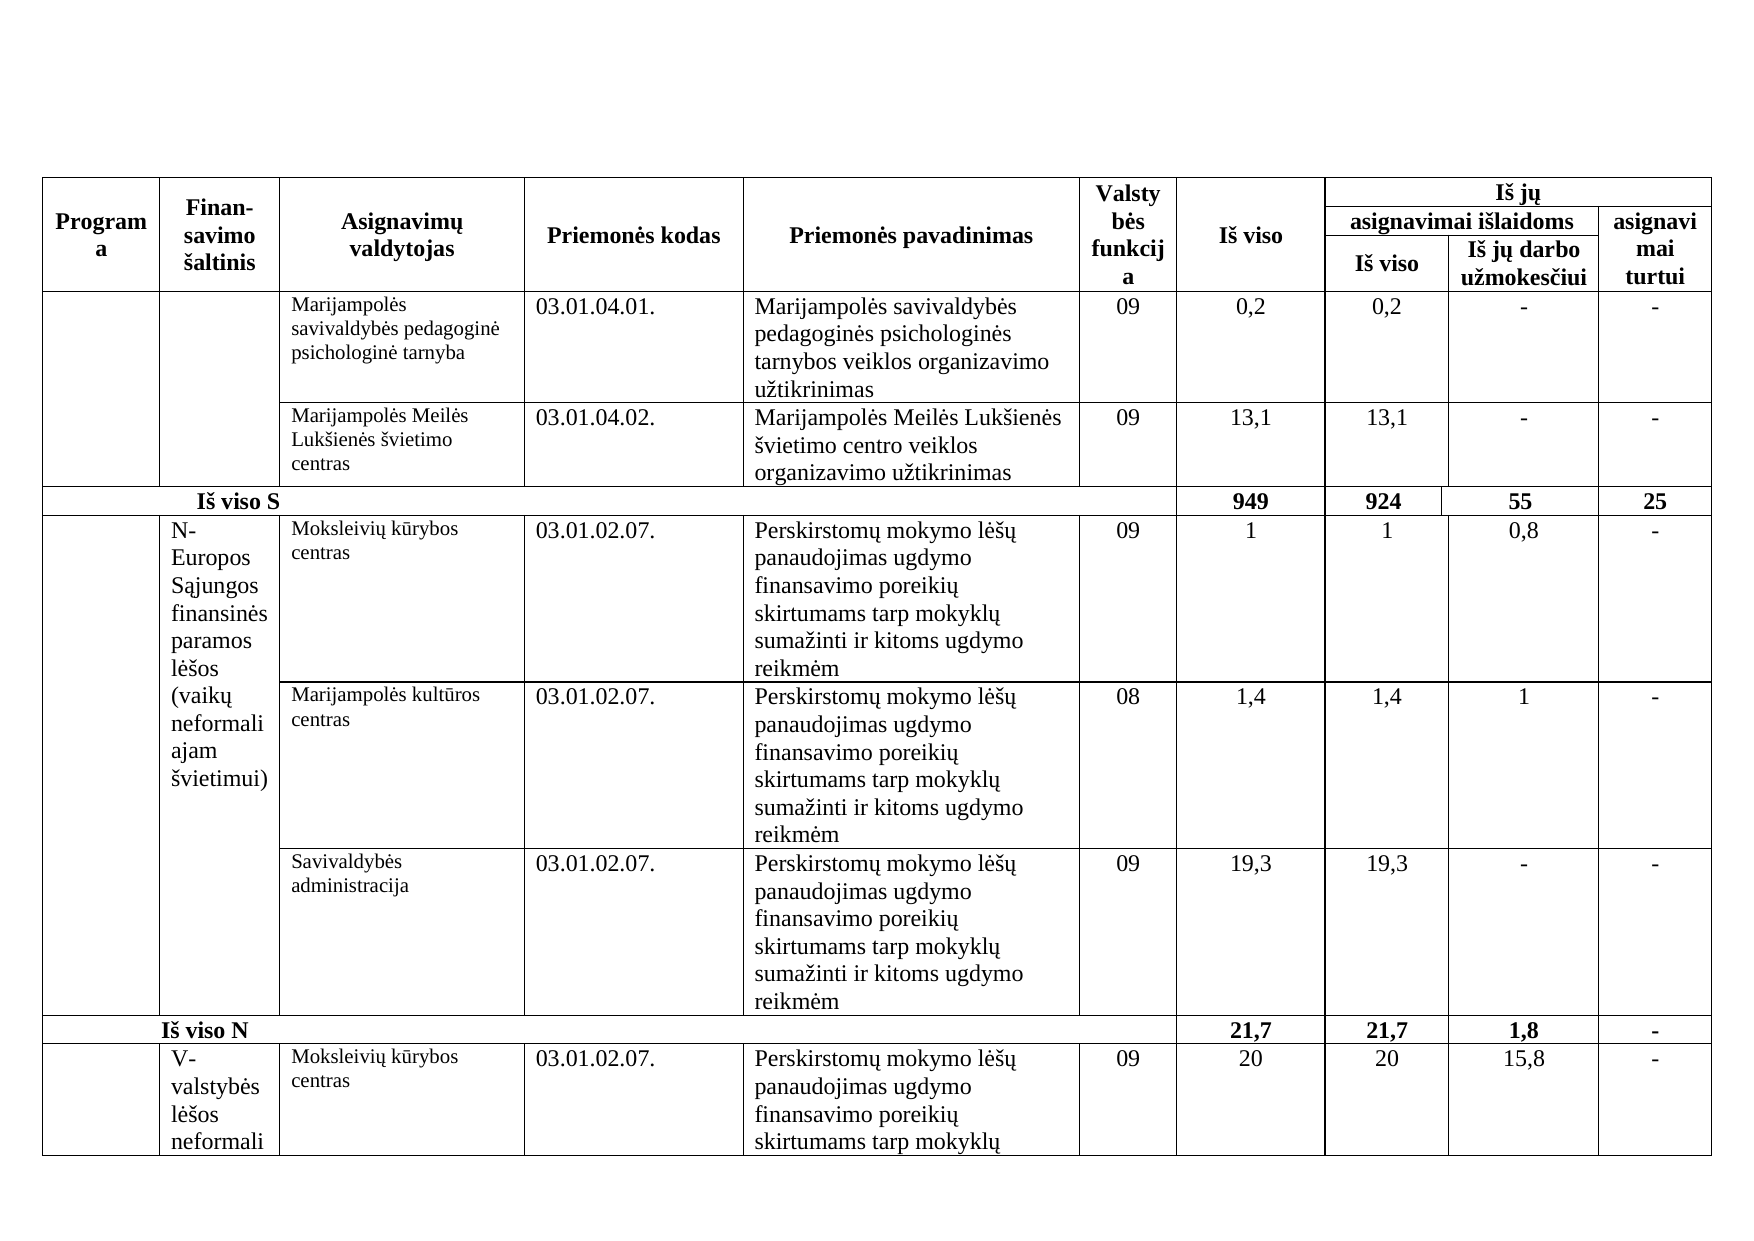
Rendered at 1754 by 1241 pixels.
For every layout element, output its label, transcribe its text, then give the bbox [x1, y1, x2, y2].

table_cell Iš viso N [43, 1016, 1176, 1043]
table_cell 1,4 [1177, 683, 1324, 848]
table_cell V-valstybės lėšos neformali [160, 1044, 279, 1155]
table_cell asignavimai išlaidoms [1326, 207, 1598, 234]
table_header Valstybės funkcija [1080, 178, 1176, 291]
table_header Iš viso [1177, 178, 1324, 291]
table_cell 03.01.04.02. [525, 403, 743, 486]
table_cell - [1599, 683, 1711, 848]
table_cell 1,8 [1449, 1016, 1598, 1043]
table_cell N-Europos Sąjungos finansinės paramos lėšos (vaikų neformaliajam švietimui) [160, 516, 279, 1015]
table_cell 03.01.02.07. [525, 1044, 743, 1155]
table_cell 25 [1599, 487, 1711, 515]
table_header Iš jų [1326, 178, 1711, 206]
table_cell 08 [1080, 683, 1176, 848]
table_cell [43, 292, 159, 486]
table_cell 09 [1080, 1044, 1176, 1155]
table_cell - [1449, 292, 1598, 402]
table_cell 55 [1442, 487, 1598, 515]
table_cell Moksleivių kūrybos centras [280, 516, 524, 681]
table_cell 19,3 [1177, 849, 1324, 1015]
table_cell 1 [1326, 516, 1448, 681]
table_cell - [1599, 516, 1711, 681]
table_cell 03.01.04.01. [525, 292, 743, 402]
table_cell - [1599, 1016, 1711, 1043]
table_cell - [1599, 292, 1711, 402]
table_cell Perskirstomų mokymo lėšų panaudojimas ugdymo finansavimo poreikių skirtumams tarp mokyklų sumažinti ir kitoms ugdymo reikmėm [744, 849, 1079, 1015]
table_cell 1 [1449, 683, 1598, 848]
table_cell 0,8 [1449, 516, 1598, 681]
table_cell 03.01.02.07. [525, 849, 743, 1015]
table_cell 09 [1080, 403, 1176, 486]
table_cell [43, 1044, 159, 1155]
table_cell Perskirstomų mokymo lėšų panaudojimas ugdymo finansavimo poreikių skirtumams tarp mokyklų [744, 1044, 1079, 1155]
table_cell 21,7 [1326, 1016, 1448, 1043]
table_cell 1 [1177, 516, 1324, 681]
table_cell Savivaldybės administracija [280, 849, 524, 1015]
table_cell - [1599, 1044, 1711, 1155]
table_cell Moksleivių kūrybos centras [280, 1044, 524, 1155]
table_cell 03.01.02.07. [525, 516, 743, 681]
table_cell 21,7 [1177, 1016, 1324, 1043]
table_cell Marijampolės Meilės Lukšienės švietimo centro veiklos organizavimo užtikrinimas [744, 403, 1079, 486]
table_cell 20 [1326, 1044, 1448, 1155]
table_cell Iš viso [1326, 236, 1448, 291]
table_header Finan-savimo šaltinis [160, 178, 279, 291]
table_cell 13,1 [1177, 403, 1324, 486]
table_cell Marijampolės savivaldybės pedagoginė psichologinė tarnyba [280, 292, 524, 402]
table_cell Marijampolės kultūros centras [280, 683, 524, 848]
table_cell Perskirstomų mokymo lėšų panaudojimas ugdymo finansavimo poreikių skirtumams tarp mokyklų sumažinti ir kitoms ugdymo reikmėm [744, 683, 1079, 848]
table_cell 1,4 [1326, 683, 1448, 848]
table_cell 09 [1080, 292, 1176, 402]
table_cell 924 [1326, 487, 1441, 515]
table_cell - [1599, 403, 1711, 486]
table_cell 949 [1177, 487, 1324, 515]
table_cell 09 [1080, 516, 1176, 681]
table_cell - [1449, 403, 1598, 486]
table_cell 13,1 [1326, 403, 1448, 486]
table_cell [43, 516, 159, 1015]
table_cell - [1599, 849, 1711, 1015]
table_cell 09 [1080, 849, 1176, 1015]
table_header Priemonės pavadinimas [744, 178, 1079, 291]
table_header Programa [43, 178, 159, 291]
table_cell - [1449, 849, 1598, 1015]
table_cell Marijampolės savivaldybės pedagoginės psichologinės tarnybos veiklos organizavimo užtikrinimas [744, 292, 1079, 402]
table_cell Perskirstomų mokymo lėšų panaudojimas ugdymo finansavimo poreikių skirtumams tarp mokyklų sumažinti ir kitoms ugdymo reikmėm [744, 516, 1079, 681]
table_cell 03.01.02.07. [525, 683, 743, 848]
table_cell Marijampolės Meilės Lukšienės švietimo centras [280, 403, 524, 486]
table_cell [160, 292, 279, 486]
table_cell Iš viso S [43, 487, 1176, 515]
table_header Priemonės kodas [525, 178, 743, 291]
table_cell asignavimai turtui įsigyti [1599, 207, 1711, 291]
table_header Asignavimų valdytojas [280, 178, 524, 291]
table_cell 19,3 [1326, 849, 1448, 1015]
table_cell 0,2 [1326, 292, 1448, 402]
table_cell 0,2 [1177, 292, 1324, 402]
table_cell 20 [1177, 1044, 1324, 1155]
table_cell Iš jų darbo užmokesčiui [1449, 236, 1598, 291]
table_cell 15,8 [1449, 1044, 1598, 1155]
